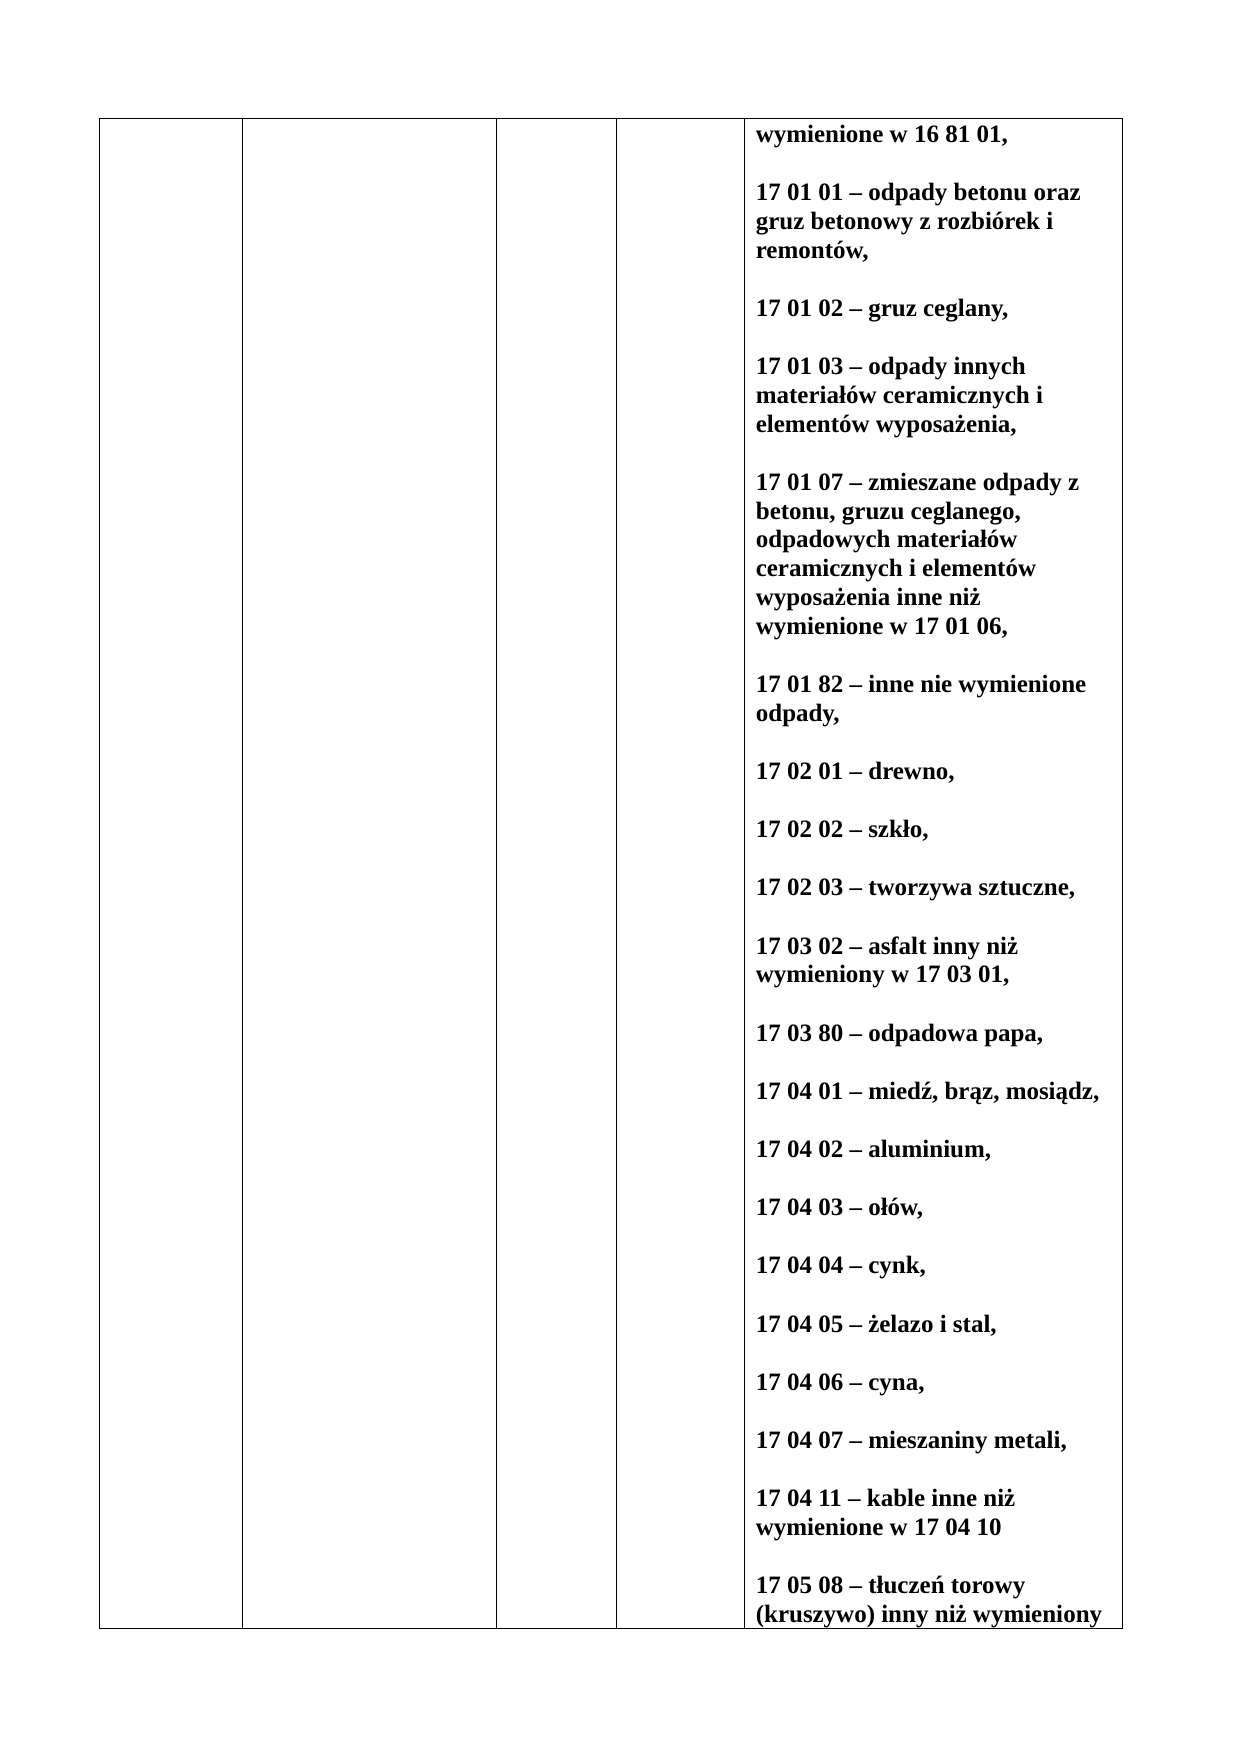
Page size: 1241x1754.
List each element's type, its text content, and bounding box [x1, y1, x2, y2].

table_cell [497, 119, 616, 1628]
table_cell [617, 119, 744, 1628]
table_cell [243, 119, 496, 1628]
table_cell wymienione w 16 81 01, 17 01 01 – odpady betonu oraz gruz betonowy z rozbiórek i remontów, 17 01 02 – gruz ceglany, 17 01 03 – odpady innych materiałów ceramicznych i elementów wyposażenia, 17 01 07 – zmieszane odpady z betonu, gruzu ceglanego, odpadowych materiałów ceramicznych i elementów wyposażenia inne niż wymienione w 17 01 06, 17 01 82 – inne nie wymienione odpady, 17 02 01 – drewno, 17 02 02 – szkło, 17 02 03 – tworzywa sztuczne, 17 03 02 – asfalt inny niż wymieniony w 17 03 01, 17 03 80 – odpadowa papa, 17 04 01 – miedź, brąz, mosiądz, 17 04 02 – aluminium, 17 04 03 – ołów, 17 04 04 – cynk, 17 04 05 – żelazo i stal, 17 04 06 – cyna, 17 04 07 – mieszaniny metali, 17 04 11 – kable inne niż wymienione w 17 04 10 17 05 08 – tłuczeń torowy (kruszywo) inny niż wymieniony [745, 119, 1122, 1628]
table_cell [1123, 118, 1137, 1628]
table_cell [100, 119, 242, 1628]
